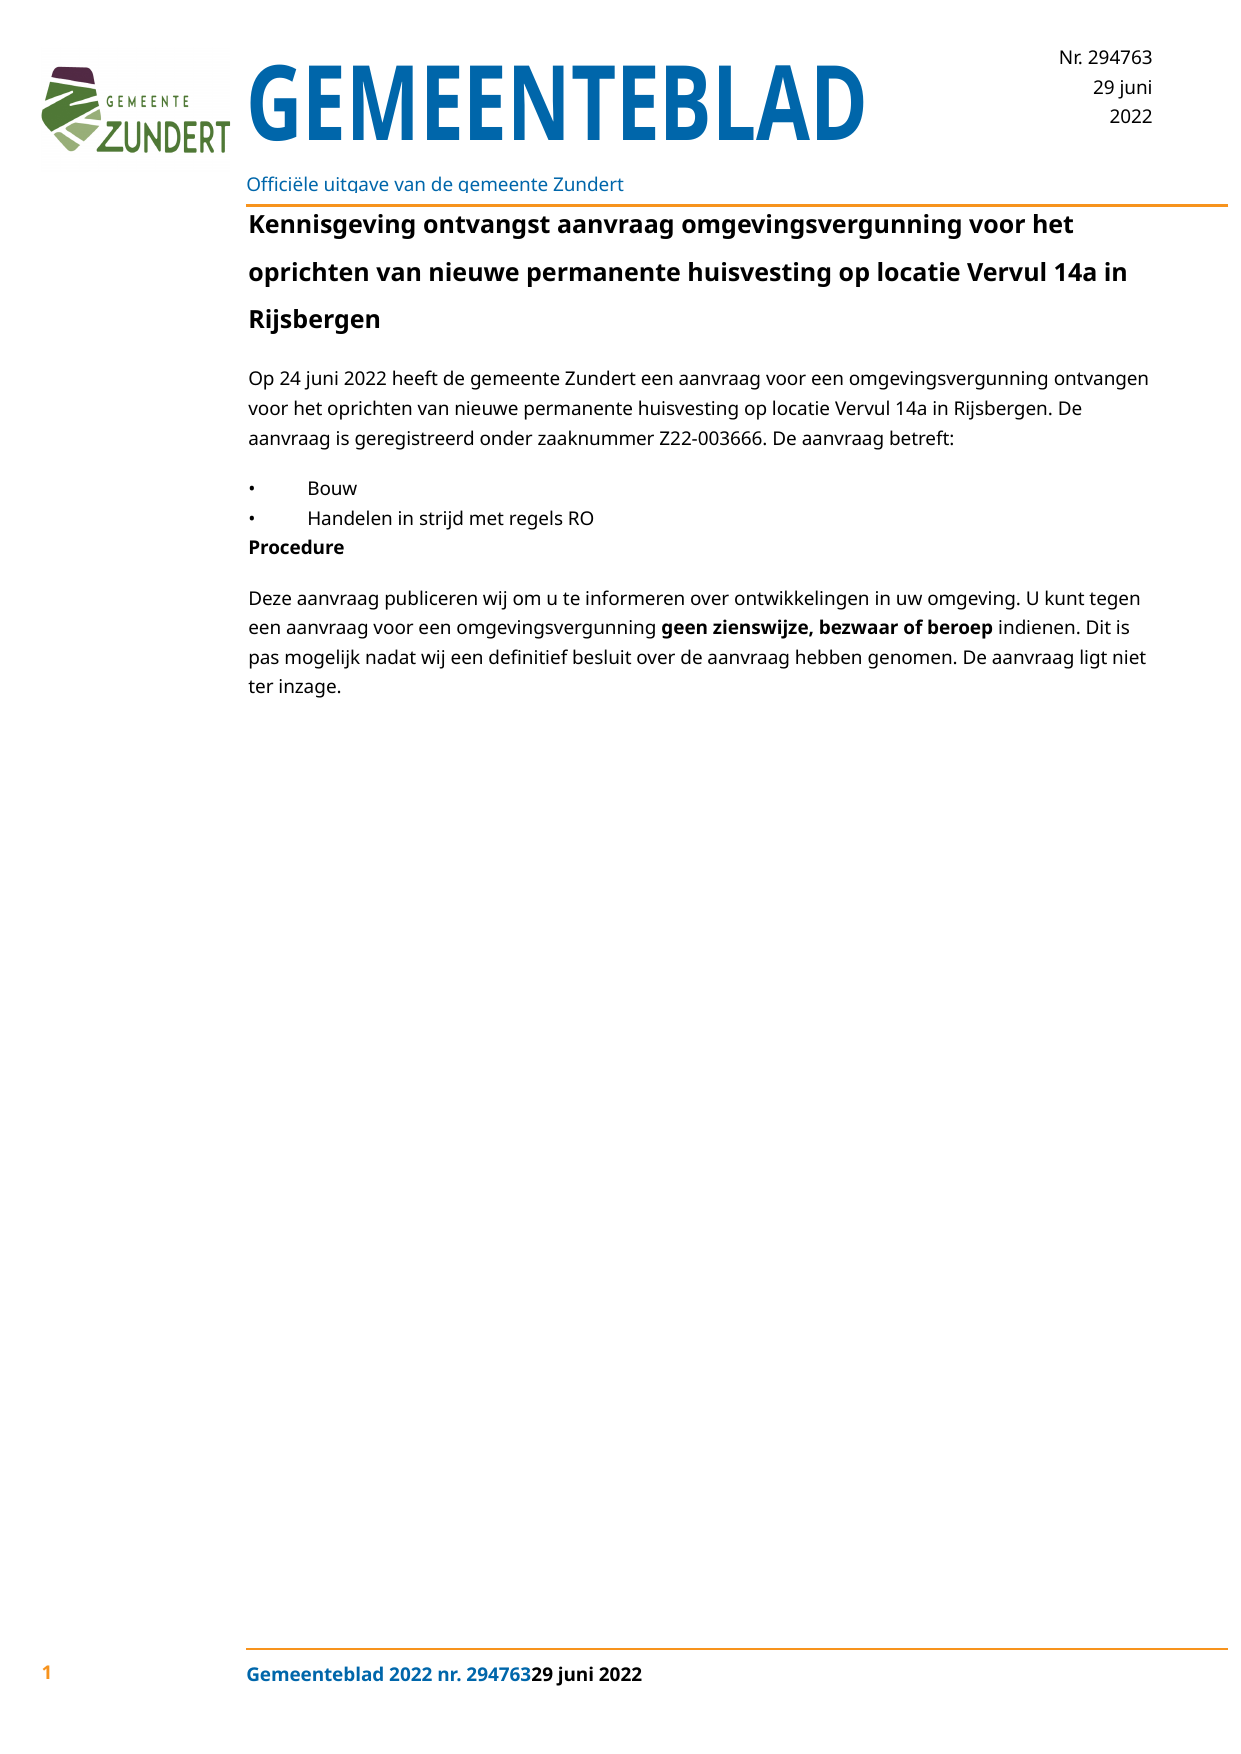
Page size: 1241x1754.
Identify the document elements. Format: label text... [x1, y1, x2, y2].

text Kennisgeving ontvangst aanvraag omgevingsvergunning voor het oprichten van nieuwe permanente huisvesting op locatie Vervul 14a in Rijsbergen [248, 207, 1152, 336]
text Procedure [248, 534, 1152, 560]
text Deze aanvraag publiceren wij om u te informeren over ontwikkelingen in uw omgeving. U kunt tegen een aanvraag voor een omgevingsvergunning geen zienswijze, bezwaar of beroep indienen. Dit is pas mogelijk nadat wij een definitief besluit over de aanvraag hebben genomen. De aanvraag ligt niet ter inzage. [248, 585, 1152, 699]
list Bouw [248, 475, 1152, 501]
list Handelen in strijd met regels RO [248, 505, 1152, 530]
text Op 24 juni 2022 heeft de gemeente Zundert een aanvraag voor een omgevingsvergunning ontvangen voor het oprichten van nieuwe permanente huisvesting op locatie Vervul 14a in Rijsbergen. De aanvraag is geregistreerd onder zaaknummer Z22-003666. De aanvraag betreft: [248, 366, 1152, 450]
picture [41, 47, 231, 172]
